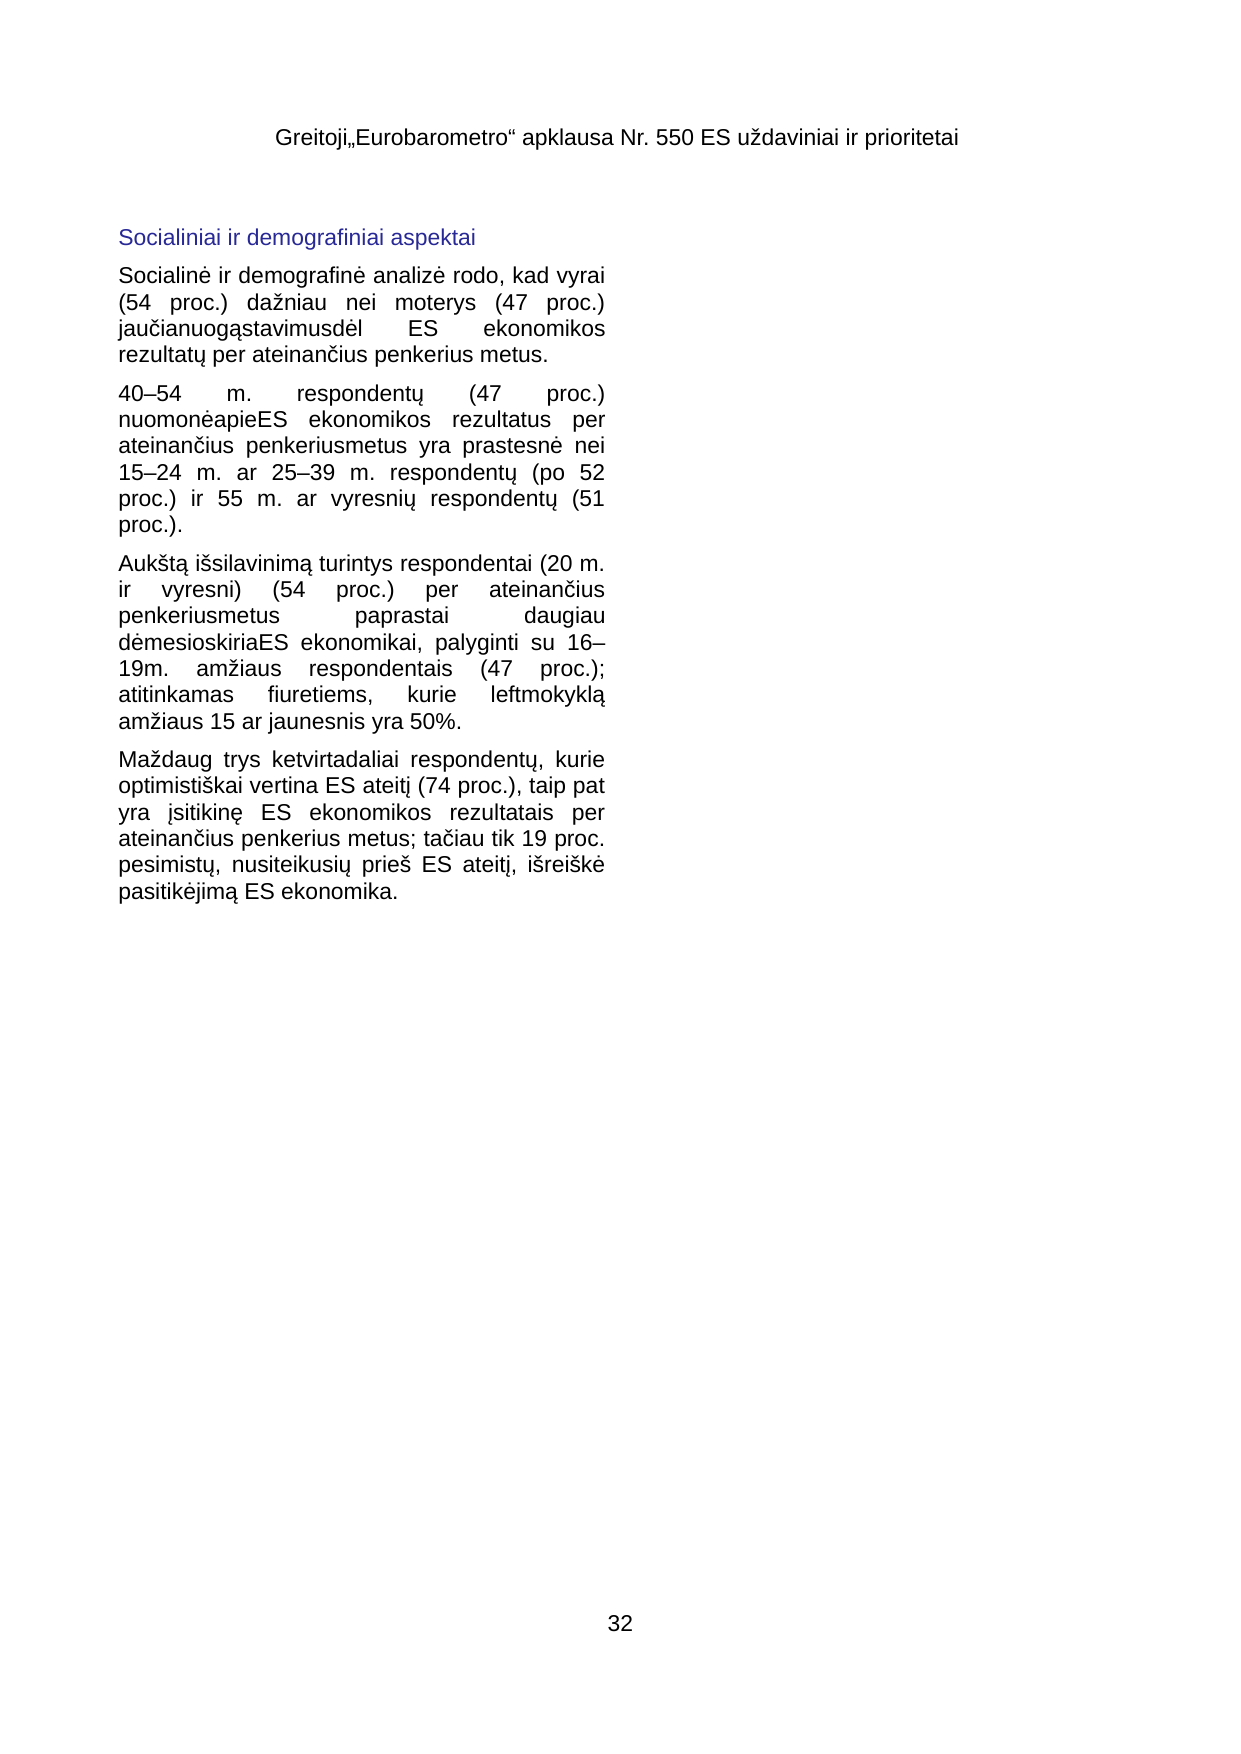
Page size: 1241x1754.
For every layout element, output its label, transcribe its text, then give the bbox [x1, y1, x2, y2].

text Socialiniai ir demografiniai aspektai [118, 224, 605, 250]
text 40–54 m. respondentų (47 proc.) nuomonėapieES ekonomikos rezultatus per ateinančius penkeriusmetus yra prastesnė nei 15–24 m. ar 25–39 m. respondentų (po 52 proc.) ir 55 m. ar vyresnių respondentų (51 proc.). [118, 379, 605, 538]
text Maždaug trys ketvirtadaliai respondentų, kurie optimistiškai vertina ES ateitį (74 proc.), taip pat yra įsitikinę ES ekonomikos rezultatais per ateinančius penkerius metus; tačiau tik 19 proc. pesimistų, nusiteikusių prieš ES ateitį, išreiškė pasitikėjimą ES ekonomika. [118, 746, 605, 904]
text Socialinė ir demografinė analizė rodo, kad vyrai (54 proc.) dažniau nei moterys (47 proc.) jaučianuogąstavimusdėl ES ekonomikos rezultatų per ateinančius penkerius metus. [118, 262, 605, 368]
text Aukštą išsilavinimą turintys respondentai (20 m. ir vyresni) (54 proc.) per ateinančius penkeriusmetus paprastai daugiau dėmesioskiriaES ekonomikai, palyginti su 16–19m. amžiaus respondentais (47 proc.); atitinkamas fiuretiems, kurie leftmokyklą amžiaus 15 ar jaunesnis yra 50%. [118, 549, 605, 734]
